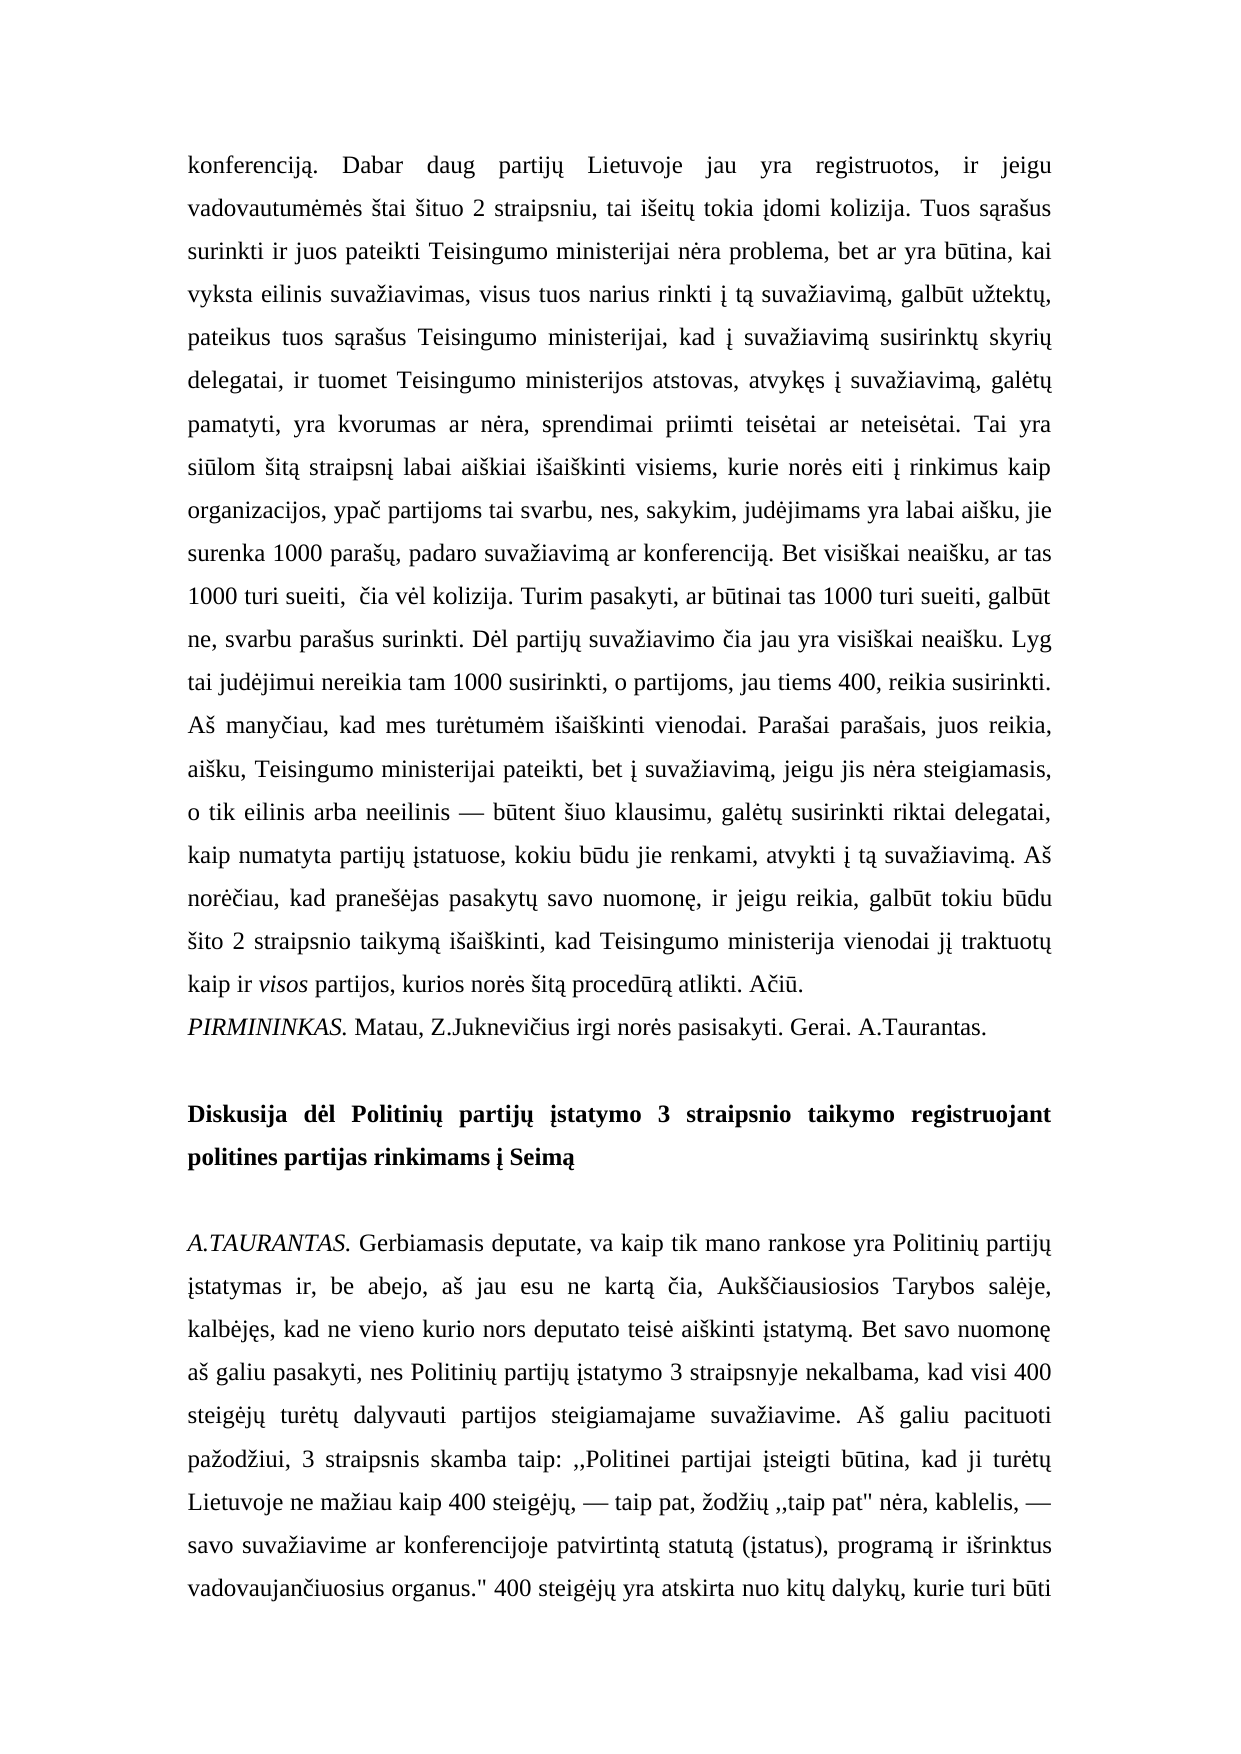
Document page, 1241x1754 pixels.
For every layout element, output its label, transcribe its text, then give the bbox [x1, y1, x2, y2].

text Diskusija dėl Politinių partijų įstatymo 3 straipsnio taikymo registruojant politines partijas rinkimams į Seimą [187, 1099, 1053, 1171]
text konferenciją. Dabar daug partijų Lietuvoje jau yra registruotos, ir jeigu vadovautumėmės štai šituo 2 straipsniu, tai išeitų tokia įdomi kolizija. Tuos sąrašus surinkti ir juos pateikti Teisingumo ministerijai nėra problema, bet ar yra būtina, kai vyksta eilinis suvažiavimas, visus tuos narius rinkti į tą suvažiavimą, galbūt užtektų, pateikus tuos sąrašus Teisingumo ministerijai, kad į suvažiavimą susirinktų skyrių delegatai, ir tuomet Teisingumo ministerijos atstovas, atvykęs į suvažiavimą, galėtų pamatyti, yra kvorumas ar nėra, sprendimai priimti teisėtai ar neteisėtai. Tai yra siūlom šitą straipsnį labai aiškiai išaiškinti visiems, kurie norės eiti į rinkimus kaip organizacijos, ypač partijoms tai svarbu, nes, sakykim, judėjimams yra labai aišku, jie surenka 1000 parašų, padaro suvažiavimą ar konferenciją. Bet visiškai neaišku, ar tas 1000 turi sueiti, čia vėl kolizija. Turim pasakyti, ar būtinai tas 1000 turi sueiti, galbūt ne, svarbu parašus surinkti. Dėl partijų suvažiavimo čia jau yra visiškai neaišku. Lyg tai judėjimui nereikia tam 1000 susirinkti, o partijoms, jau tiems 400, reikia susirinkti. Aš manyčiau, kad mes turėtumėm išaiškinti vienodai. Parašai parašais, juos reikia, aišku, Teisingumo ministerijai pateikti, bet į suvažiavimą, jeigu jis nėra steigiamasis, o tik eilinis arba neeilinis — būtent šiuo klausimu, galėtų susirinkti riktai delegatai, kaip numatyta partijų įstatuose, kokiu būdu jie renkami, atvykti į tą suvažiavimą. Aš norėčiau, kad pranešėjas pasakytų savo nuomonę, ir jeigu reikia, galbūt tokiu būdu šito 2 straipsnio taikymą išaiškinti, kad Teisingumo ministerija vienodai jį traktuotų kaip ir visos partijos, kurios norės šitą procedūrą atlikti. Ačiū. [187, 150, 1053, 998]
text A.TAURANTAS. Gerbiamasis deputate, va kaip tik mano rankose yra Politinių partijų įstatymas ir, be abejo, aš jau esu ne kartą čia, Aukščiausiosios Tarybos salėje, kalbėjęs, kad ne vieno kurio nors deputato teisė aiškinti įstatymą. Bet savo nuomonę aš galiu pasakyti, nes Politinių partijų įstatymo 3 straipsnyje nekalbama, kad visi 400 steigėjų turėtų dalyvauti partijos steigiamajame suvažiavime. Aš galiu pacituoti pažodžiui, 3 straipsnis skamba taip: ,,Politinei partijai įsteigti būtina, kad ji turėtų Lietuvoje ne mažiau kaip 400 steigėjų, — taip pat, žodžių ,,taip pat" nėra, kablelis, — savo suvažiavime ar konferencijoje patvirtintą statutą (įstatus), programą ir išrinktus vadovaujančiuosius organus." 400 steigėjų yra atskirta nuo kitų dalykų, kurie turi būti [187, 1228, 1053, 1602]
text PIRMININKAS. Matau, Z.Juknevičius irgi norės pasisakyti. Gerai. A.Taurantas. [187, 1012, 1053, 1041]
